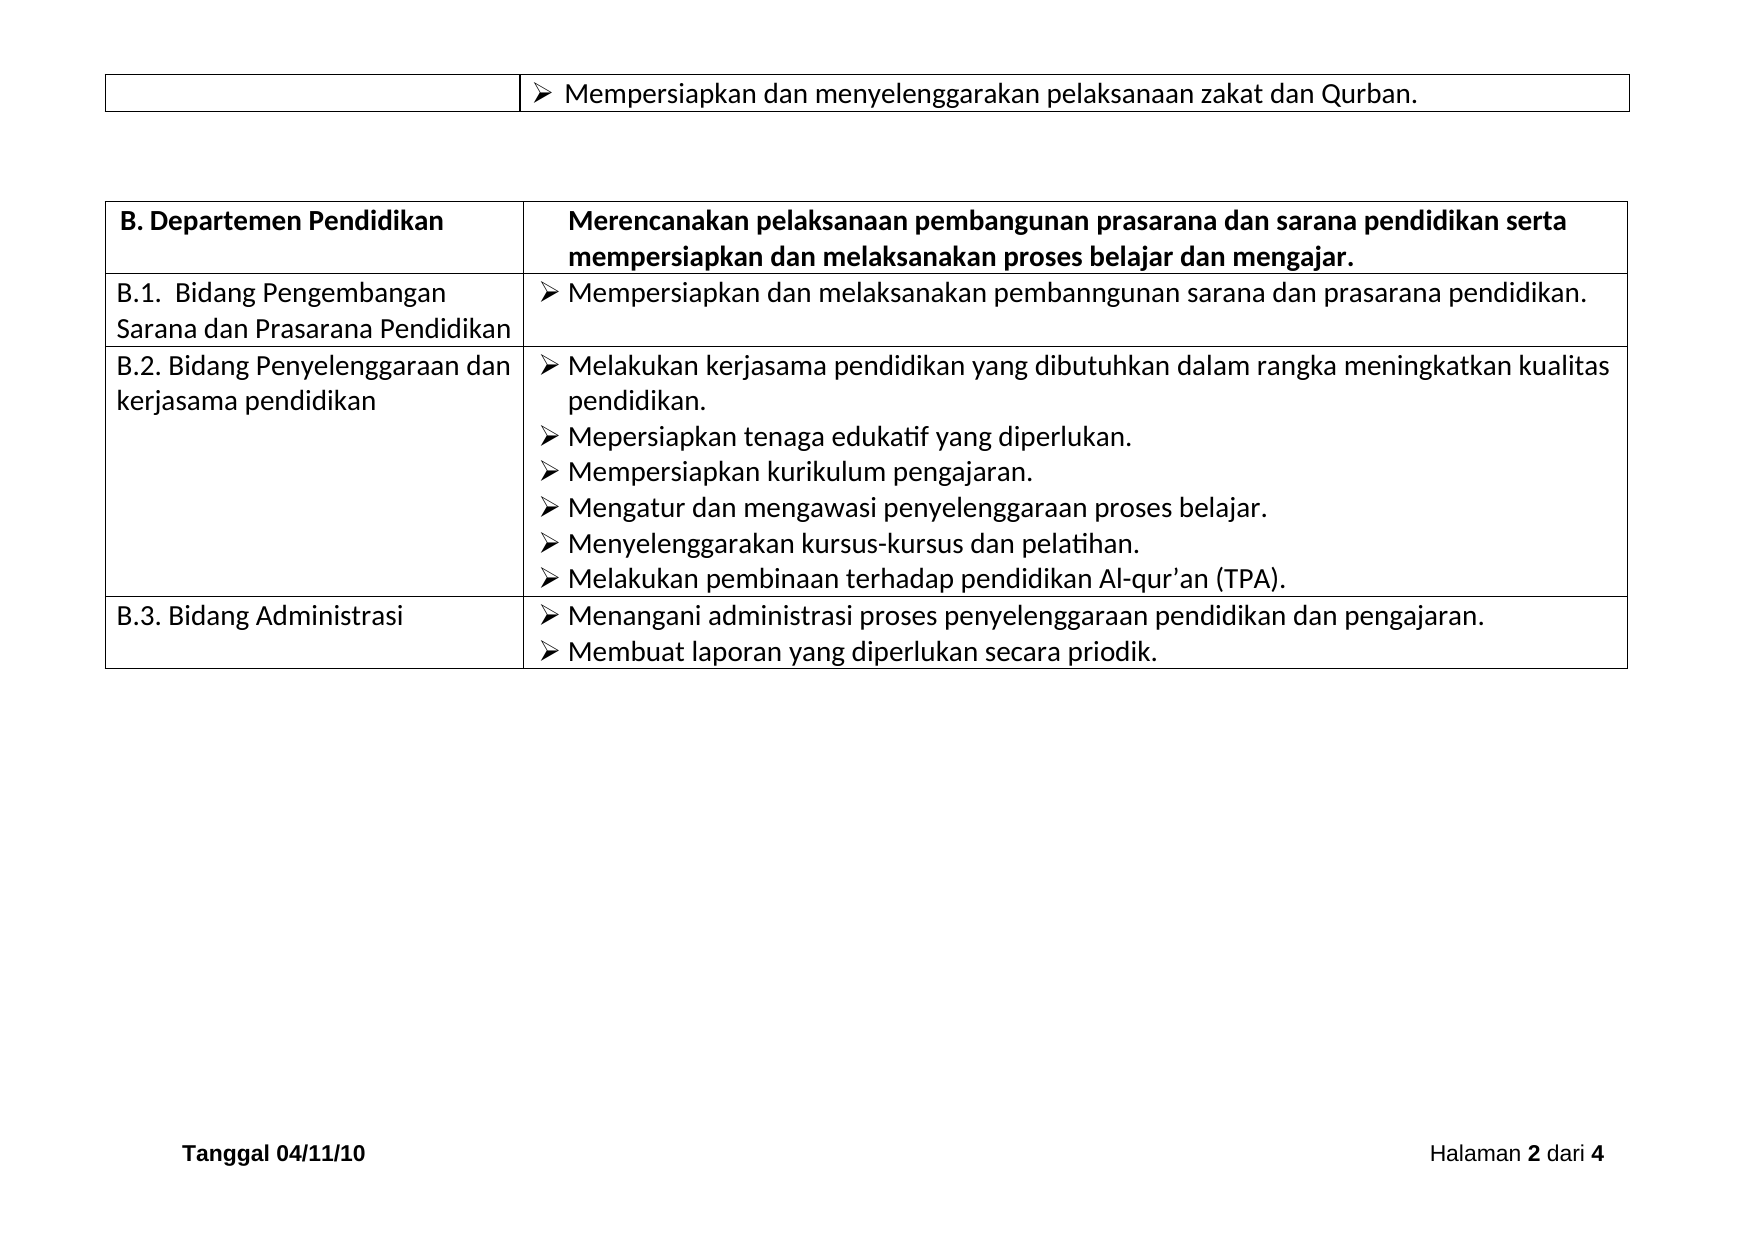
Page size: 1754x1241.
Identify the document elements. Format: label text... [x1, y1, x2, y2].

table_cell Menangani administrasi proses penyelenggaraan pendidikan dan pengajaran. Membuat laporan yang diperlukan secara priodik. [524, 597, 1627, 668]
table_cell Mempersiapkan dan melaksanakan pembanngunan sarana dan prasarana pendidikan. [524, 274, 1627, 346]
table_cell B.2. Bidang Penyelenggaraan dan kerjasama pendidikan [106, 347, 523, 596]
table_cell [106, 75, 519, 111]
table_cell B.1. Bidang Pengembangan Sarana dan Prasarana Pendidikan [106, 274, 523, 346]
table_cell Menjaga kelangsungan pelaksanaan ibadah sholat 5 waktu secara teratur Merencanakan dan menjadwalkan kebutuhan khotib Jum’at, Idul Fitri dan Idul Adha, serta penceramah Ramadhan. Mempersiapkan dan menyelenggarakan pelaksanaan zakat dan Qurban. [521, 75, 1629, 111]
table_cell B.3. Bidang Administrasi [106, 597, 523, 668]
table_header Departemen Pendidikan [106, 202, 523, 273]
table_header Merencanakan pelaksanaan pembangunan prasarana dan sarana pendidikan serta mempersiapkan dan melaksanakan proses belajar dan mengajar. [524, 202, 1627, 273]
table_cell Melakukan kerjasama pendidikan yang dibutuhkan dalam rangka meningkatkan kualitas pendidikan. Mepersiapkan tenaga edukatif yang diperlukan. Mempersiapkan kurikulum pengajaran. Mengatur dan mengawasi penyelenggaraan proses belajar. Menyelenggarakan kursus-kursus dan pelatihan. Melakukan pembinaan terhadap pendidikan Al-qur’an (TPA). [524, 347, 1627, 596]
